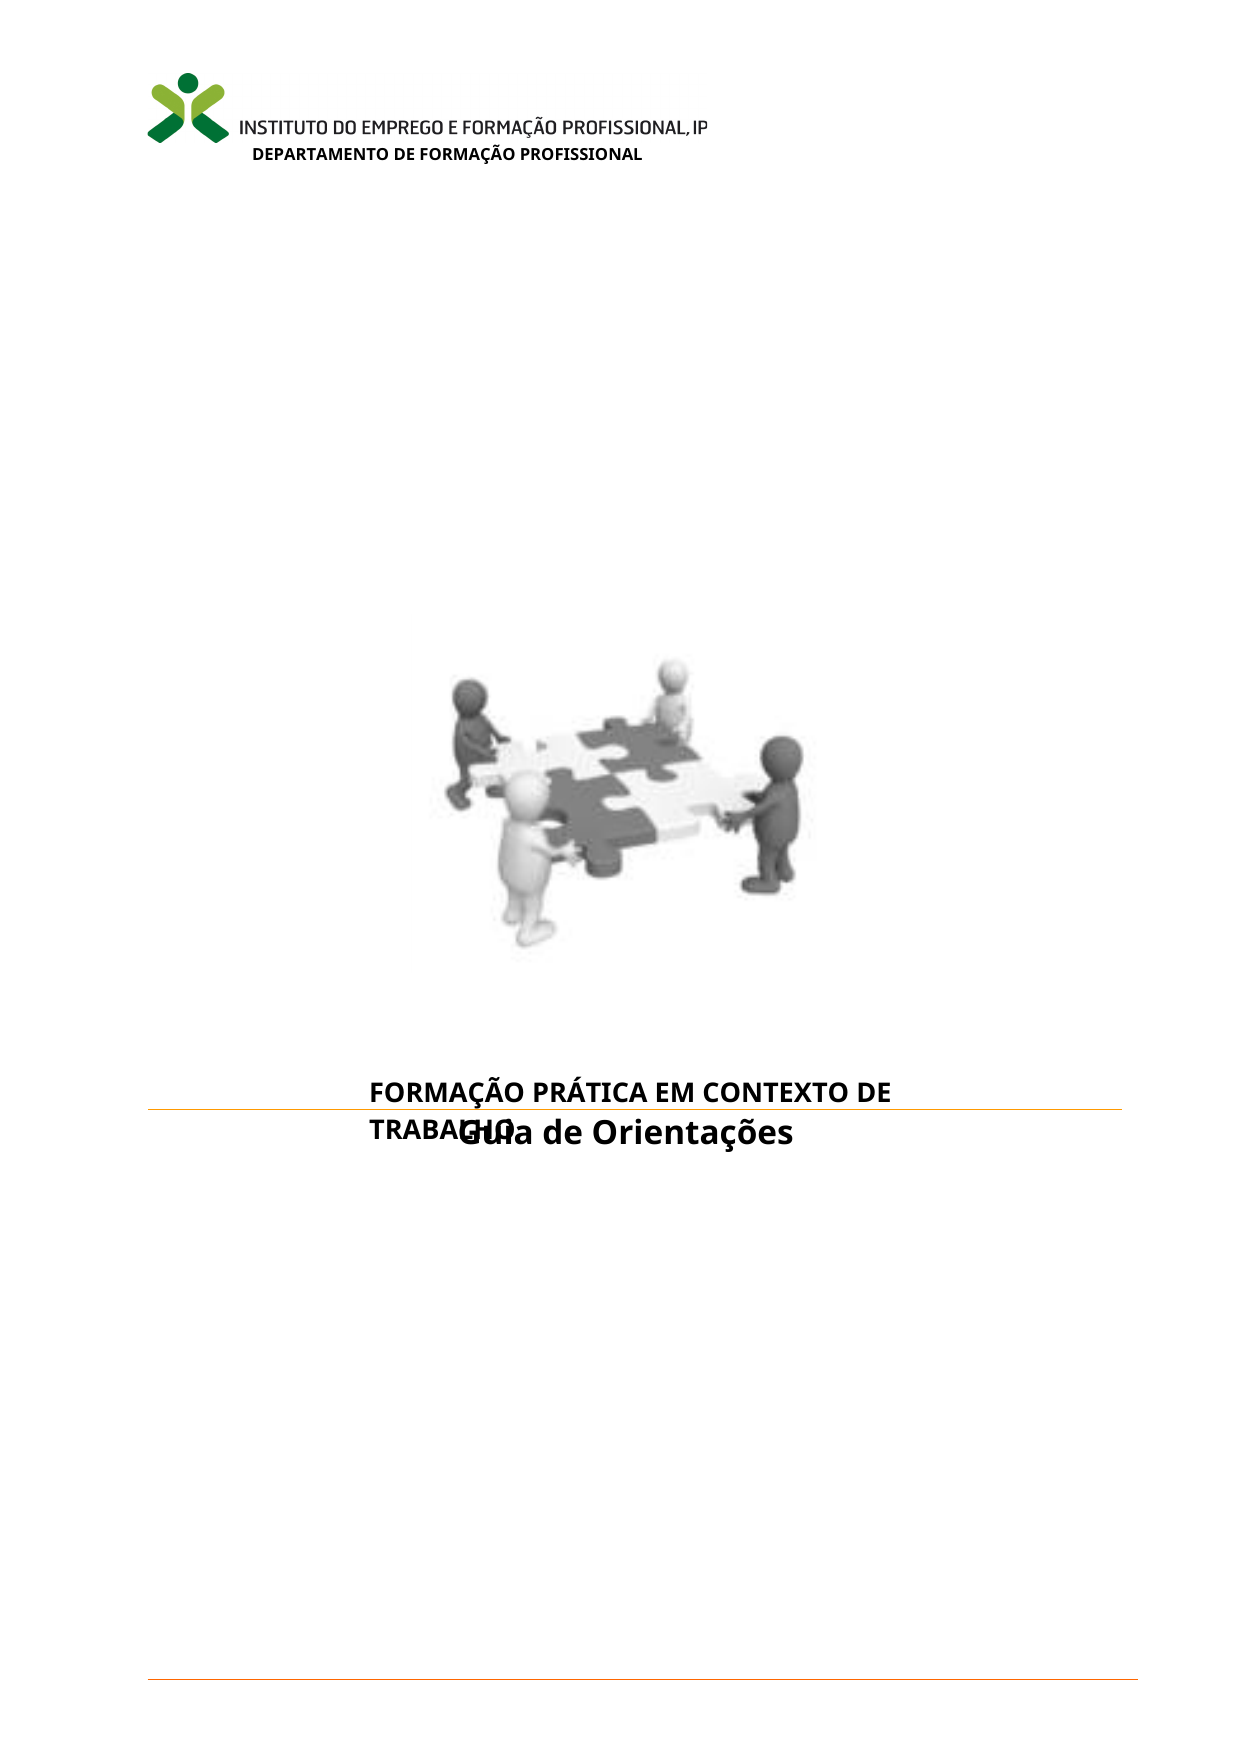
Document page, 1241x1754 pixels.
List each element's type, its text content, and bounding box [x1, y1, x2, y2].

text FORMAÇÃO PRÁTICA EM CONTEXTO DE TRABALHO [369, 1110, 996, 1147]
text FORMAÇÃO PRÁTICA EM CONTEXTO DE TRABALHO [369, 1073, 996, 1109]
text Guia de Orientações [129, 1109, 354, 1154]
text Guia de Orientações [1011, 1110, 1122, 1154]
